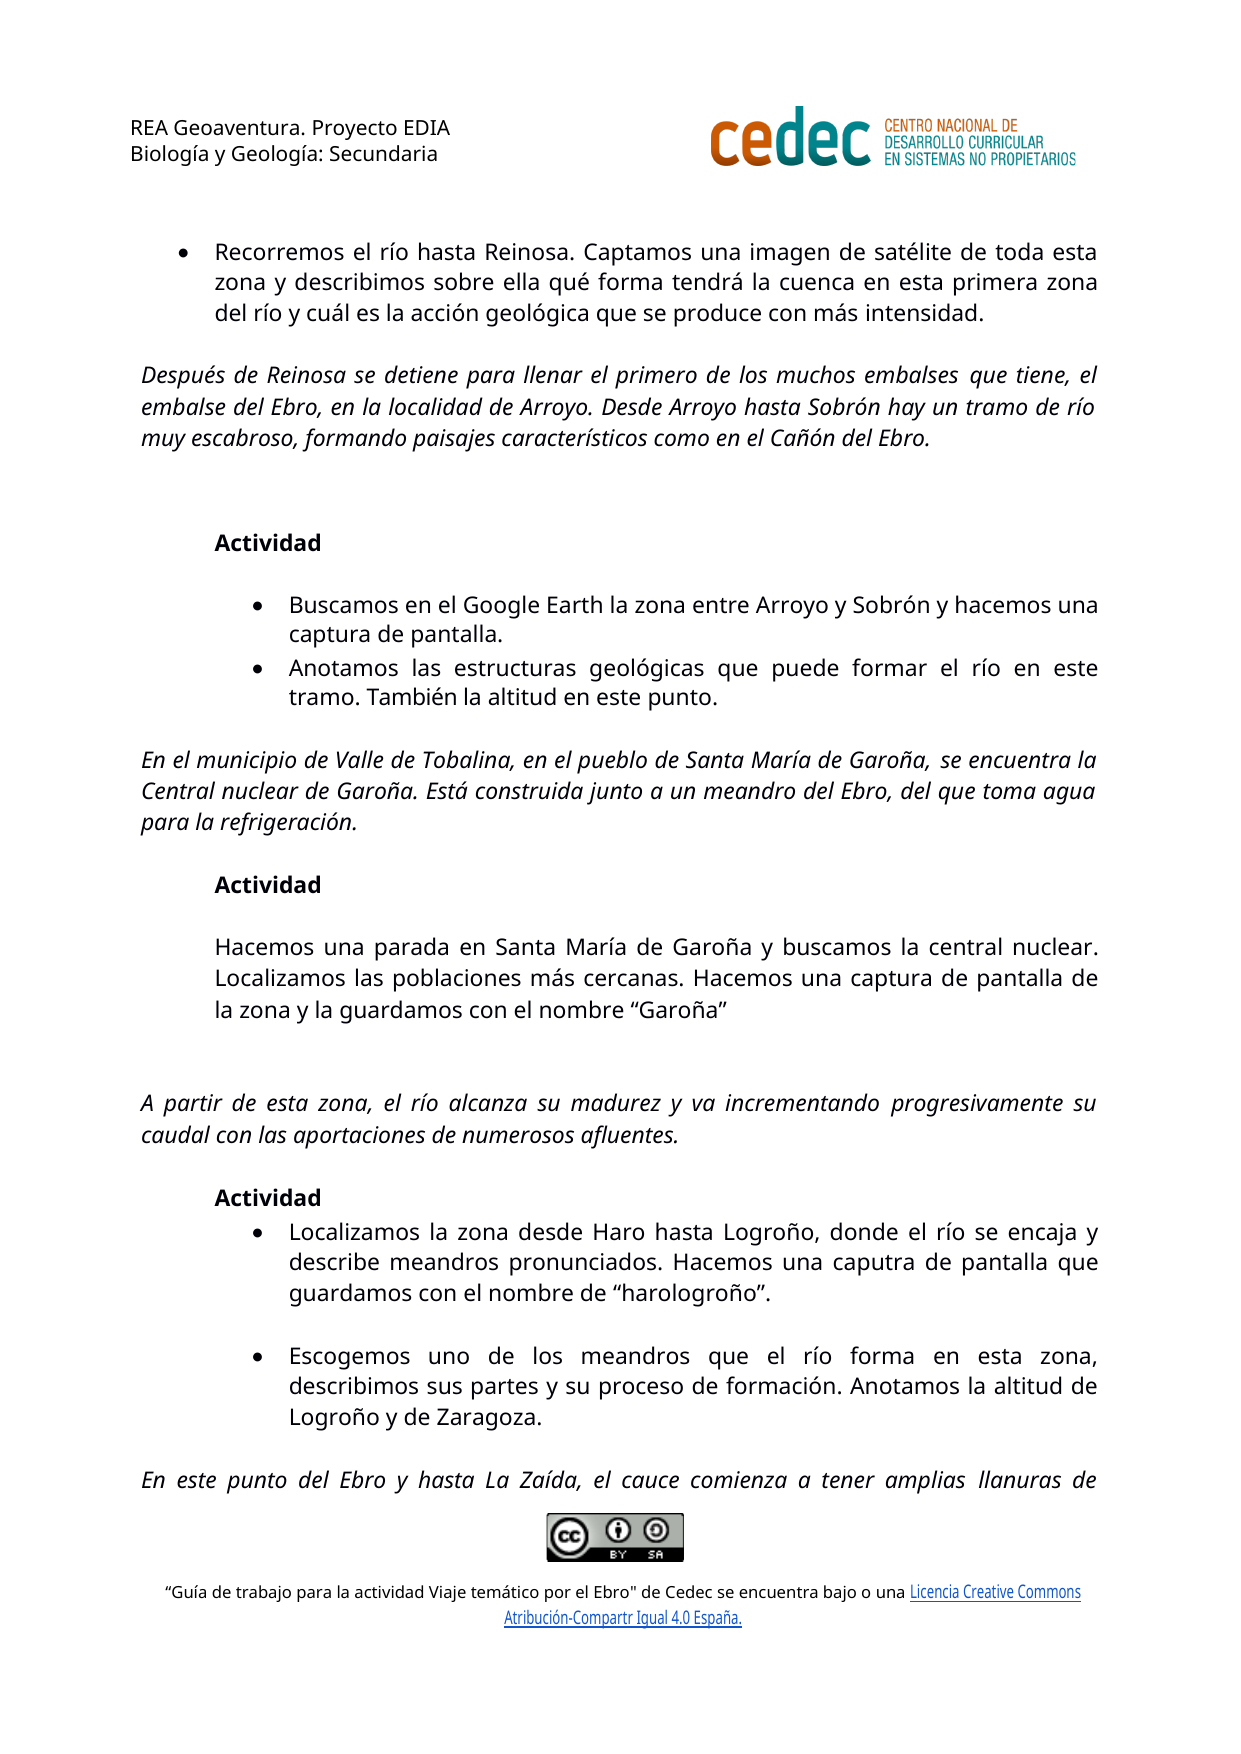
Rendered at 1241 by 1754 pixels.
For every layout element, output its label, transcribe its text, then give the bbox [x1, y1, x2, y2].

subtitle Actividad [214, 868, 1110, 900]
list Escogemos uno de los meandros que el río forma en esta zona, describimos sus partes y su proceso de formación. Anotamos la altitud de Logroño y de Zaragoza. [251, 1340, 1099, 1432]
picture [546, 1513, 684, 1562]
text En el municipio de Valle de Tobalina, en el pueblo de Santa María de Garoña, se encuentra la Central nuclear de Garoña. Está construida junto a un meandro del Ebro, del que toma agua para la refrigeración. [141, 743, 1097, 837]
subtitle Hacemos una parada en Santa María de Garoña y buscamos la central nuclear. Localizamos las poblaciones más cercanas. Hacemos una captura de pantalla de la zona y la guardamos con el nombre “Garoña” [214, 931, 1100, 1025]
picture [711, 106, 1076, 166]
text En este punto del Ebro y hasta La Zaída, el cauce comienza a tener amplias llanuras de [141, 1464, 1097, 1496]
subtitle Actividad [214, 526, 1110, 558]
subtitle Actividad [214, 1182, 1110, 1213]
text Después de Reinosa se detiene para llenar el primero de los muchos embalses que tiene, el embalse del Ebro, en la localidad de Arroyo. Desde Arroyo hasta Sobrón hay un tramo de río muy escabroso, formando paisajes característicos como en el Cañón del Ebro. [141, 359, 1097, 453]
list Recorremos el río hasta Reinosa. Captamos una imagen de satélite de toda esta zona y describimos sobre ella qué forma tendrá la cuenca en esta primera zona del río y cuál es la acción geológica que se produce con más intensidad. [177, 236, 1099, 328]
subtitle Buscamos en el Google Earth la zona entre Arroyo y Sobrón y hacemos una captura de pantalla. [251, 590, 1099, 649]
subtitle Localizamos la zona desde Haro hasta Logroño, donde el río se encaja y describe meandros pronunciados. Hacemos una caputra de pantalla que guardamos con el nombre de “harologroño”. [251, 1216, 1099, 1308]
text A partir de esta zona, el río alcanza su madurez y va incrementando progresivamente su caudal con las aportaciones de numerosos afluentes. [141, 1087, 1097, 1150]
list Anotamos las estructuras geológicas que puede formar el río en este tramo. También la altitud en este punto. [251, 653, 1100, 712]
